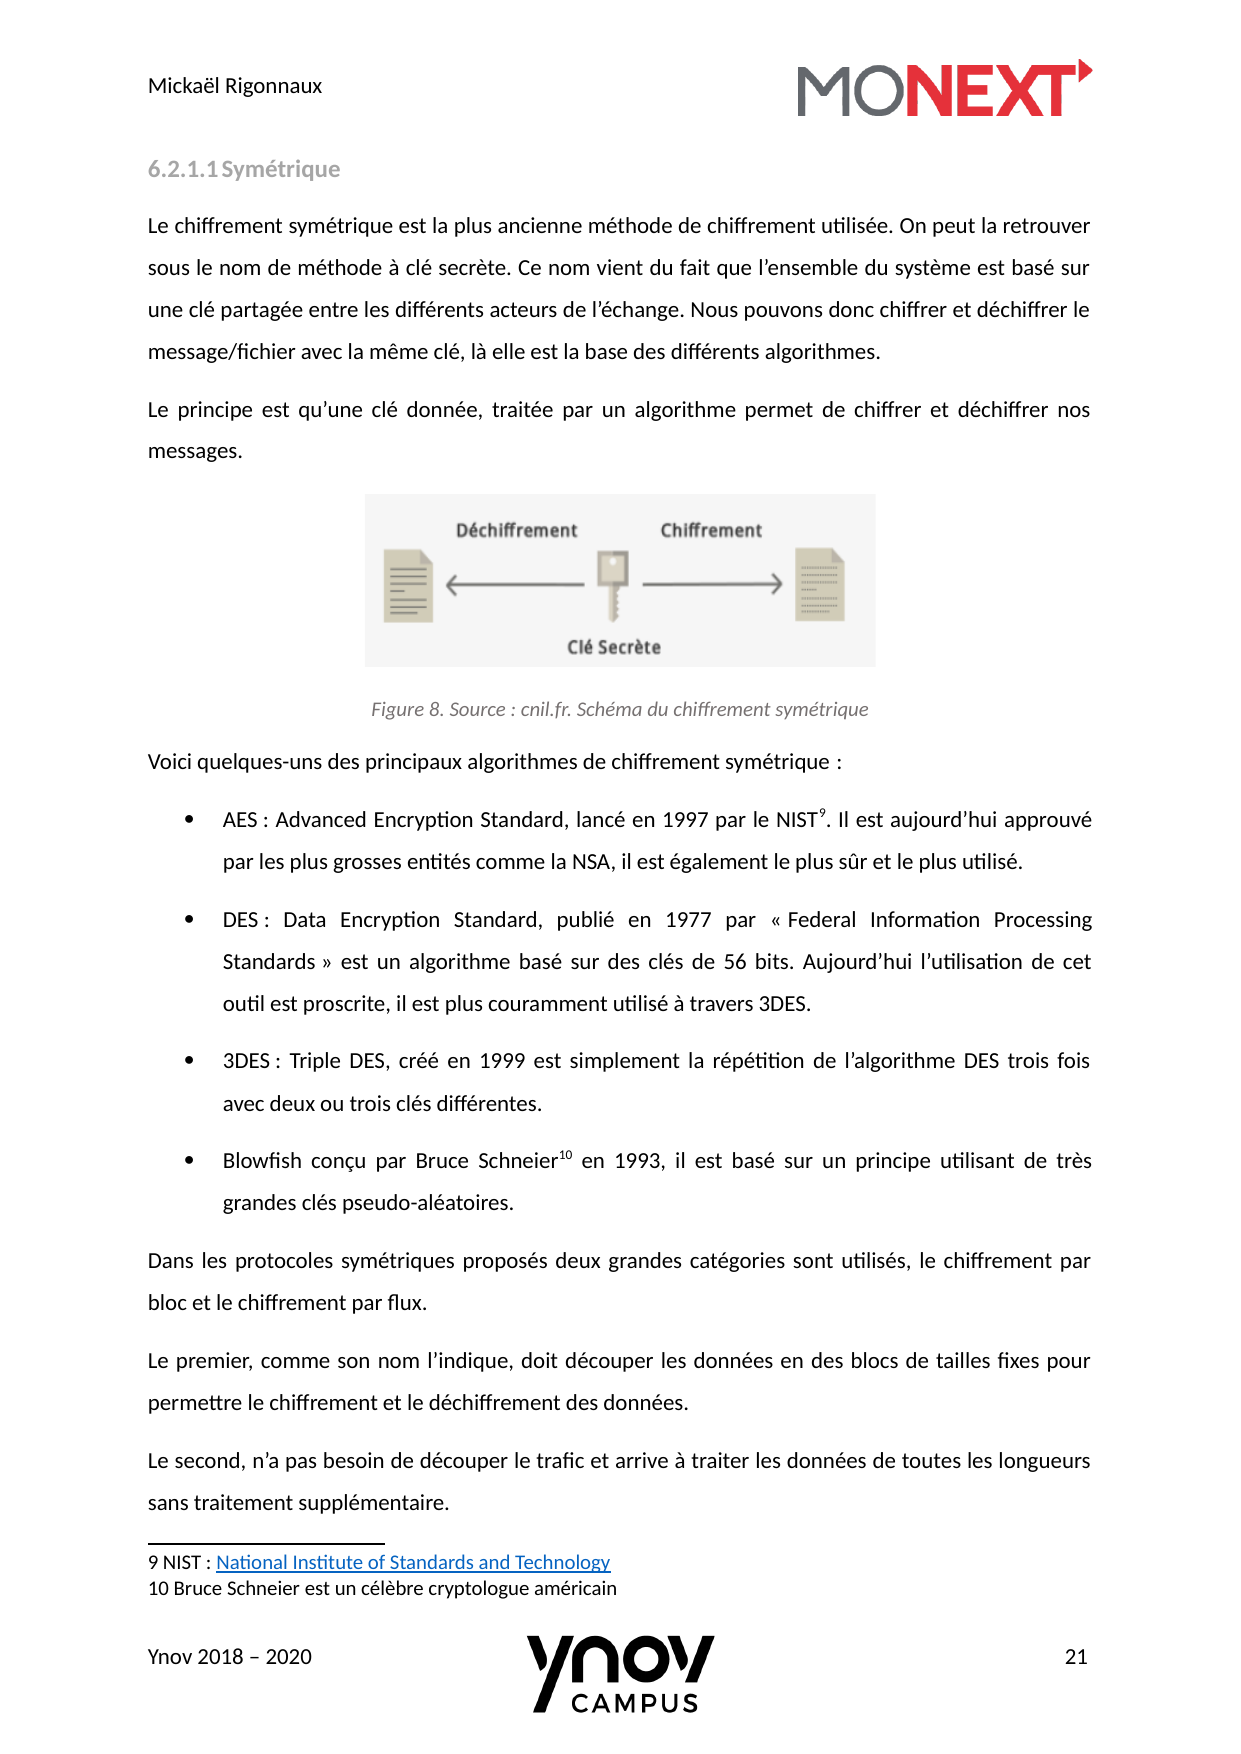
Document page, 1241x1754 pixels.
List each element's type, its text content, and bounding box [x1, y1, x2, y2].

list Blowfish conçu par Bruce Schneier en 1993, il est basé sur un principe utilisant de très grandes clés pseudo-aléatoires. [185, 1147, 1093, 1217]
text Le second, n’a pas besoin de découper le trafic et arrive à traiter les données de toutes les longueurs sans traitement supplémentaire. [148, 1446, 1093, 1516]
text Le principe est qu’une clé donnée, traitée par un algorithme permet de chiffrer et déchiffrer nos messages. [148, 395, 1093, 465]
subtitle Symétrique [148, 153, 1093, 184]
list AES : Advanced Encryption Standard, lancé en 1997 par le NIST. Il est aujourd’hui approuvé par les plus grosses entités comme la NSA, il est également le plus sûr et le plus utilisé. [185, 805, 1093, 875]
list NIST : National Institute of Standards and Technology [148, 1549, 1093, 1575]
list DES : Data Encryption Standard, publié en 1977 par « Federal Information Processing Standards » est un algorithme basé sur des clés de 56 bits. Aujourd’hui l’utilisation de cet outil est proscrite, il est plus couramment utilisé à travers 3DES. [185, 905, 1093, 1017]
picture [508, 1617, 732, 1730]
picture [364, 494, 876, 667]
text Dans les protocoles symétriques proposés deux grandes catégories sont utilisés, le chiffrement par bloc et le chiffrement par flux. [148, 1246, 1093, 1316]
list 3DES : Triple DES, créé en 1999 est simplement la répétition de l’algorithme DES trois fois avec deux ou trois clés différentes. [185, 1047, 1093, 1117]
text Le chiffrement symétrique est la plus ancienne méthode de chiffrement utilisée. On peut la retrouver sous le nom de méthode à clé secrète. Ce nom vient du fait que l’ensemble du système est basé sur une clé partagée entre les différents acteurs de l’échange. Nous pouvons donc chiffrer et déchiffrer le message/fichier avec la même clé, là elle est la base des différents algorithmes. [148, 211, 1093, 365]
text Voici quelques-uns des principaux algorithmes de chiffrement symétrique : [148, 747, 1093, 775]
text Figure 8. Source : cnil.fr. Schéma du chiffrement symétrique [148, 696, 1093, 722]
list Bruce Schneier est un célèbre cryptologue américain [148, 1575, 1093, 1600]
picture [798, 59, 1093, 116]
text Le premier, comme son nom l’indique, doit découper les données en des blocs de tailles fixes pour permettre le chiffrement et le déchiffrement des données. [148, 1346, 1093, 1416]
